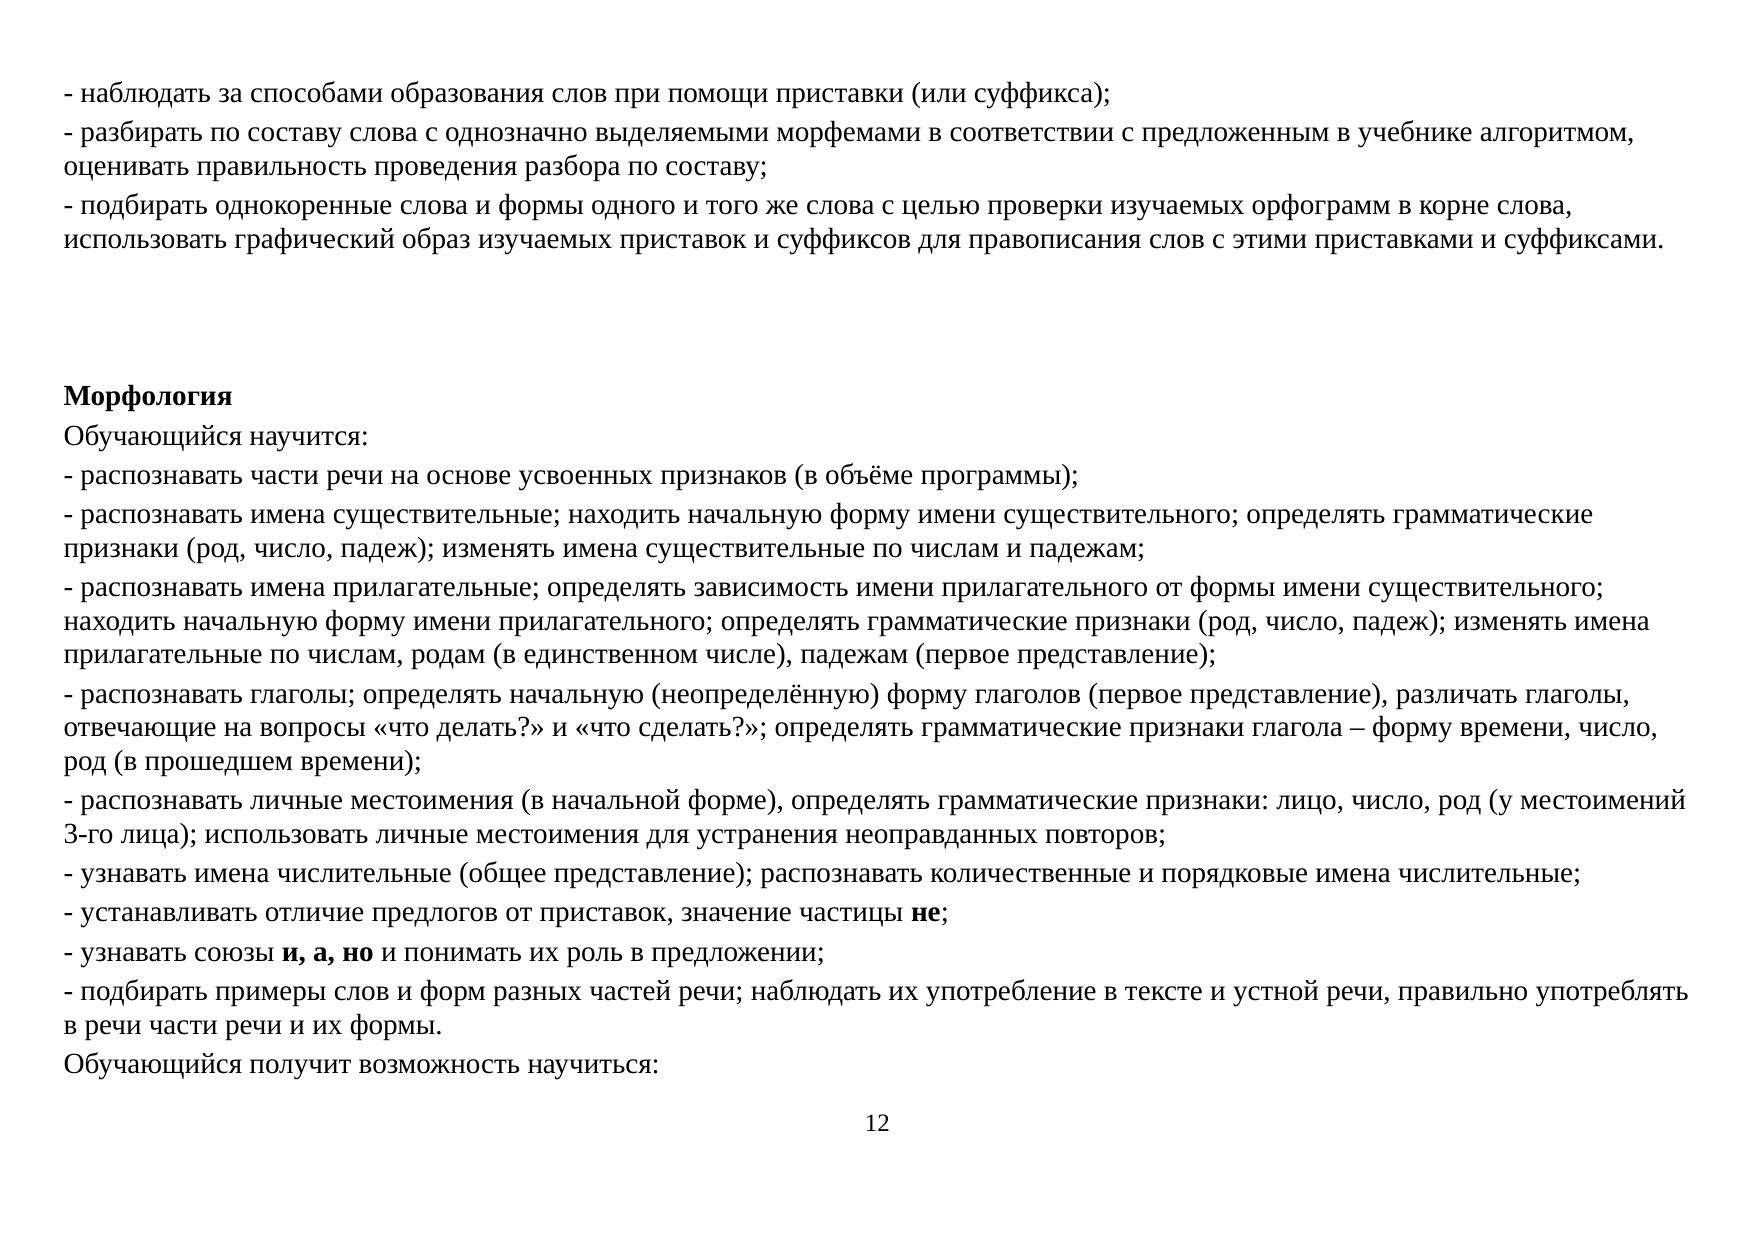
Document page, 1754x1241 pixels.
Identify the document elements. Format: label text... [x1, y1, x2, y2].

text - наблюдать за способами образования слов при помощи приставки (или суффикса); [63, 75, 1691, 108]
text Обучающийся научится: [63, 418, 1691, 451]
text - подбирать однокоренные слова и формы одного и того же слова с целью проверки изучаемых орфограмм в корне слова, использовать графический образ изучаемых приставок и суффиксов для правописания слов с этими приставками и суффиксами. [63, 187, 1691, 254]
text - распознавать личные местоимения (в начальной форме), определять грамматические признаки: лицо, число, род (у местоимений 3-го лица); использовать личные местоимения для устранения неоправданных повторов; [63, 782, 1691, 849]
text - узнавать имена числительные (общее представление); распознавать количественные и порядковые имена числительные; [63, 855, 1691, 889]
text - подбирать примеры слов и форм разных частей речи; наблюдать их употребление в тексте и устной речи, правильно употреблять в речи части речи и их формы. [63, 973, 1691, 1040]
text - устанавливать отличие предлогов от приставок, значение частицы не; [63, 894, 1691, 928]
text - узнавать союзы и, а, но и понимать их роль в предложении; [63, 934, 1691, 967]
text Морфология [63, 378, 1691, 412]
text - распознавать имена прилагательные; определять зависимость имени прилагательного от формы имени существительного; находить начальную форму имени прилагательного; определять грамматические признаки (род, число, падеж); изменять имена прилагательные по числам, родам (в единственном числе), падежам (первое представление); [63, 569, 1691, 670]
text - разбирать по составу слова с однозначно выделяемыми морфемами в соответствии с предложенным в учебнике алгоритмом, оценивать правильность проведения разбора по составу; [63, 114, 1691, 181]
text Обучающийся получит возможность научиться: [63, 1046, 1691, 1080]
text - распознавать глаголы; определять начальную (неопределённую) форму глаголов (первое представление), различать глаголы, отвечающие на вопросы «что делать?» и «что сделать?»; определять грамматические признаки глагола – форму времени, число, род (в прошедшем времени); [63, 676, 1691, 776]
text - распознавать имена существительные; находить начальную форму имени существительного; определять грамматические признаки (род, число, падеж); изменять имена существительные по числам и падежам; [63, 496, 1691, 563]
text - распознавать части речи на основе усвоенных признаков (в объёме программы); [63, 457, 1691, 491]
